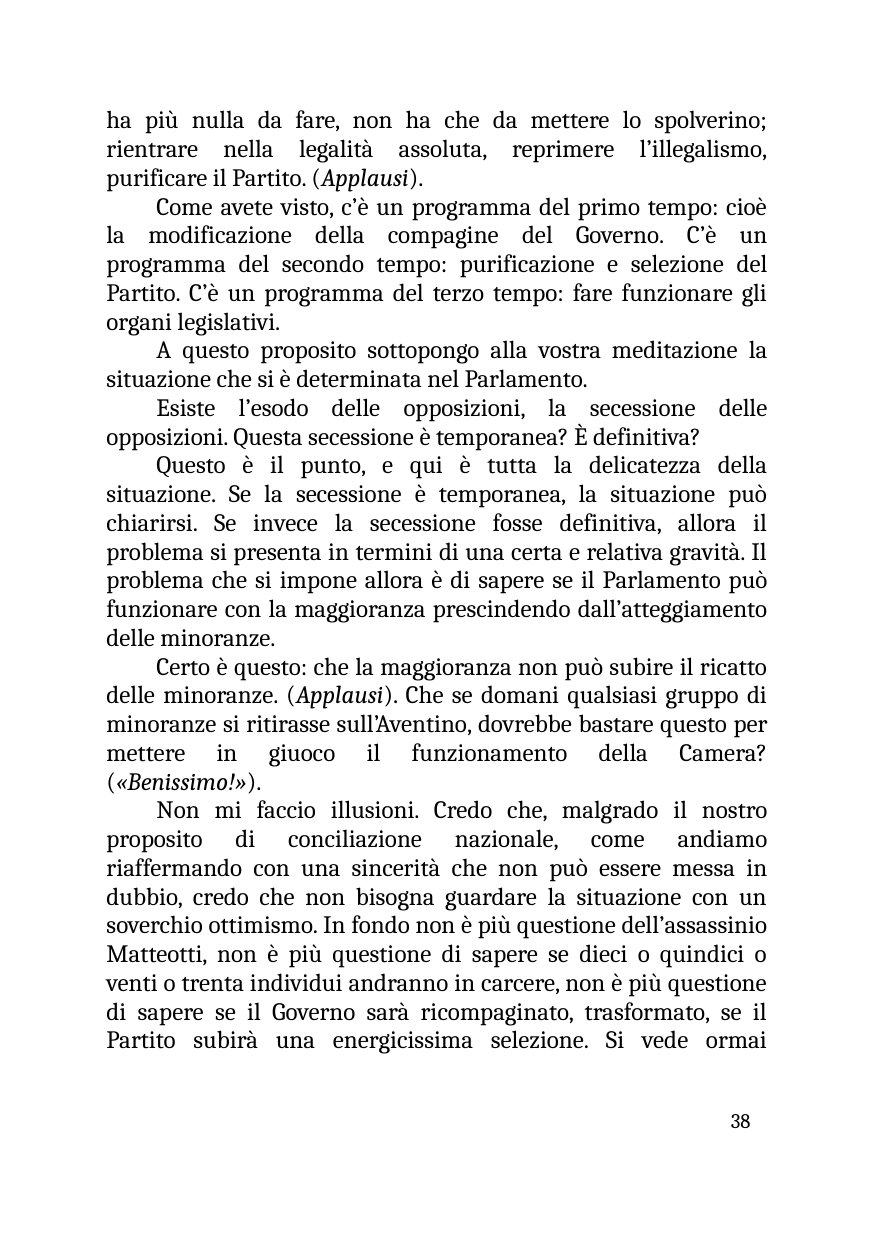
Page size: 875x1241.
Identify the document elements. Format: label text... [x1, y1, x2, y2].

text Certo è questo: che la maggioranza non può subire il ricatto delle minoranze. (Applausi). Che se domani qualsiasi gruppo di minoranze si ritirasse sull’Aventino, dovrebbe bastare questo per mettere in giuoco il funzionamento della Camera? («Benissimo!»). [106, 652, 768, 796]
text A questo proposito sottopongo alla vostra meditazione la situazione che si è determinata nel Parlamento. [106, 336, 768, 394]
text Esiste l’esodo delle opposizioni, la secessione delle opposizioni. Questa secessione è temporanea? È definitiva? [106, 394, 768, 451]
text Non mi faccio illusioni. Credo che, malgrado il nostro proposito di conciliazione nazionale, come andiamo riaffermando con una sincerità che non può essere messa in dubbio, credo che non bisogna guardare la situazione con un soverchio ottimismo. In fondo non è più questione dell’assassinio Matteotti, non è più questione di sapere se dieci o quindici o venti o trenta individui andranno in carcere, non è più questione di sapere se il Governo sarà ricompaginato, trasformato, se il Partito subirà una energicissima selezione. Si vede ormai [106, 796, 768, 1055]
text Questo è il punto, e qui è tutta la delicatezza della situazione. Se la secessione è temporanea, la situazione può chiarirsi. Se invece la secessione fosse definitiva, allora il problema si presenta in termini di una certa e relativa gravità. Il problema che si impone allora è di sapere se il Parlamento può funzionare con la maggioranza prescindendo dall’atteggiamento delle minoranze. [106, 451, 768, 652]
text ha più nulla da fare, non ha che da mettere lo spolverino; rientrare nella legalità assoluta, reprimere l’illegalismo, purificare il Partito. (Applausi). [106, 106, 768, 192]
text Come avete visto, c’è un programma del primo tempo: cioè la modificazione della compagine del Governo. C’è un programma del secondo tempo: purificazione e selezione del Partito. C’è un programma del terzo tempo: fare funzionare gli organi legislativi. [106, 192, 768, 336]
